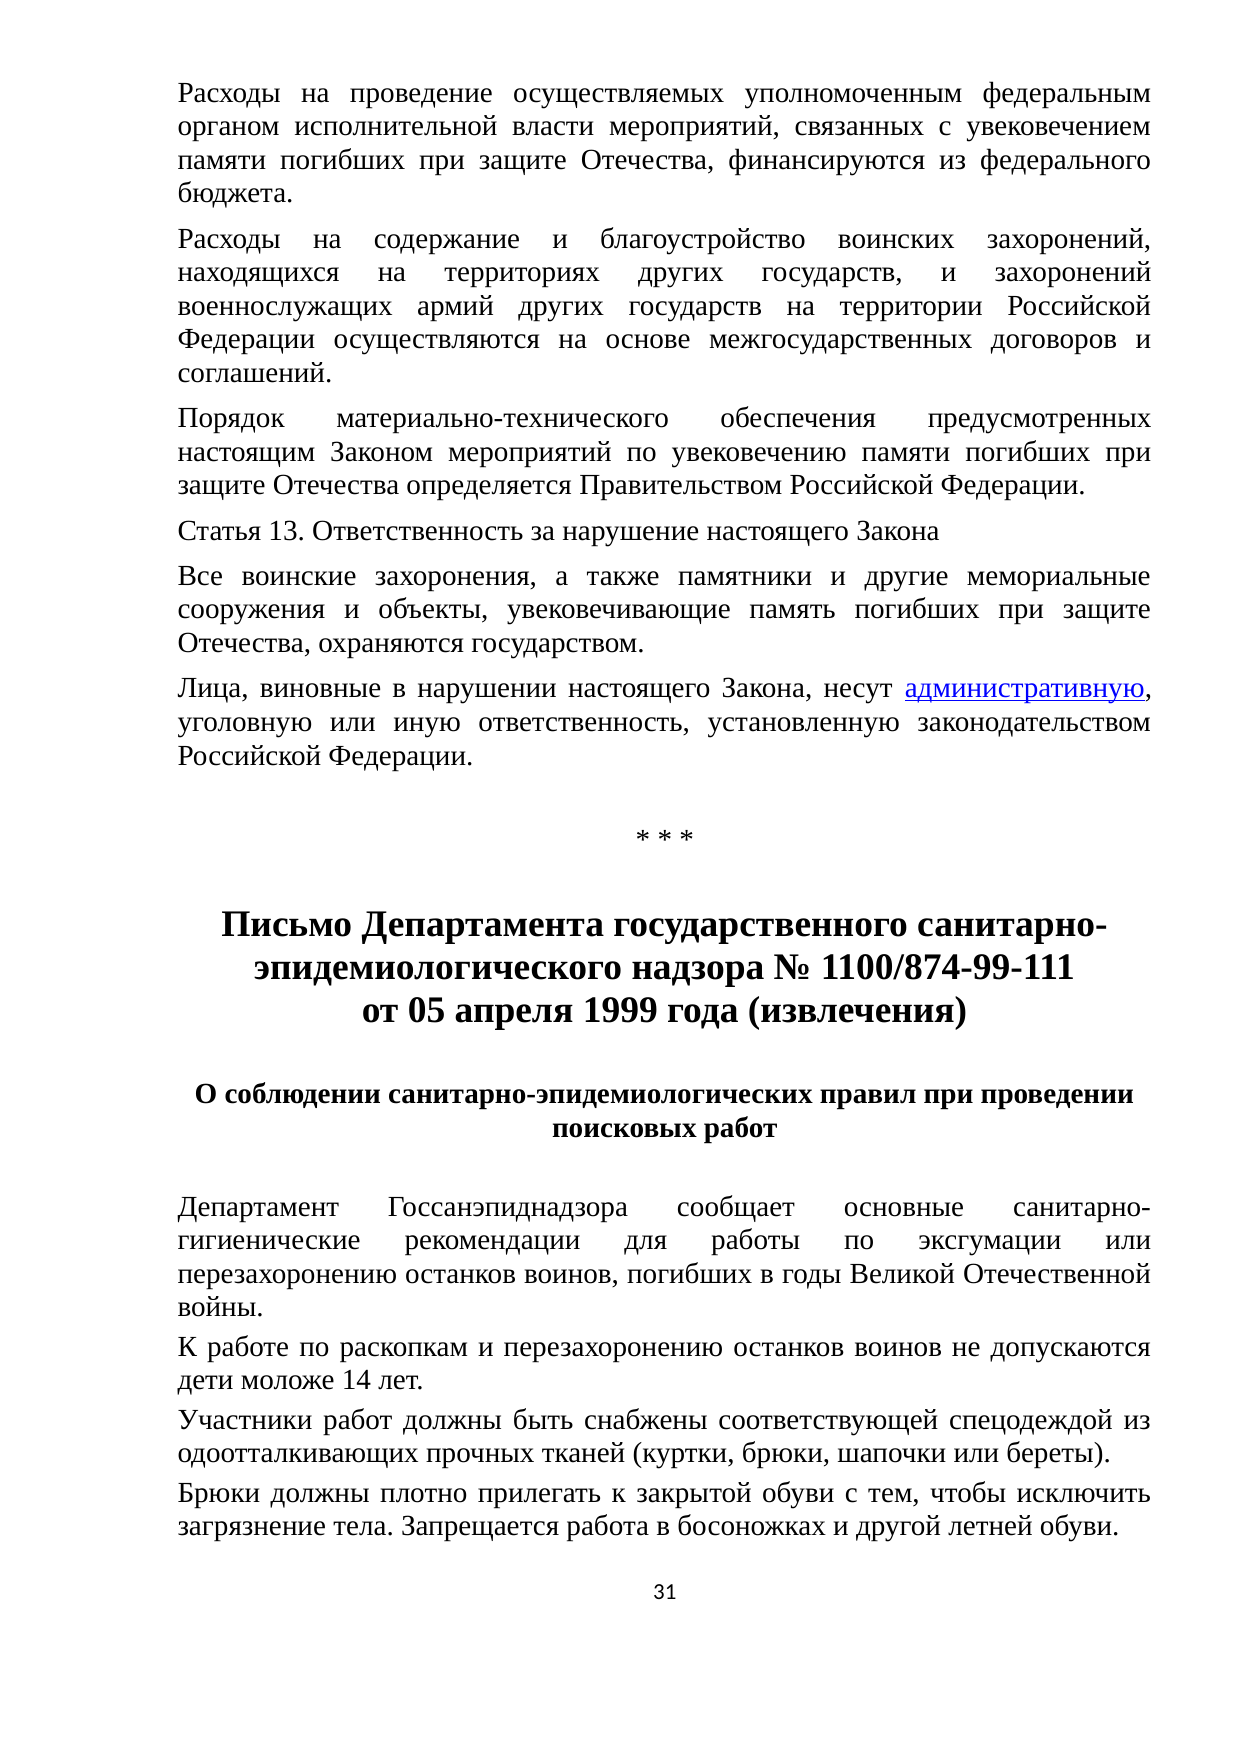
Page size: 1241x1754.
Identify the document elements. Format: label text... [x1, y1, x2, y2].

text К работе по раскопкам и перезахоронению останков воинов не допускаются дети моложе 14 лет. [177, 1329, 1152, 1396]
text Расходы на проведение осуществляемых уполномоченным федеральным органом исполнительной власти мероприятий, связанных с увековечением памяти погибших при защите Отечества, финансируются из федерального бюджета. [177, 75, 1152, 209]
text Департамент Госсанэпиднадзора сообщает основные санитарно-гигиенические рекомендации для работы по эксгумации или перезахоронению останков воинов, погибших в годы Великой Отечественной войны. [177, 1189, 1152, 1323]
text Расходы на содержание и благоустройство воинских захоронений, находящихся на территориях других государств, и захоронений военнослужащих армий других государств на территории Российской Федерации осуществляются на основе межгосударственных договоров и соглашений. [177, 221, 1152, 389]
text Статья 13. Ответственность за нарушение настоящего Закона [177, 513, 1152, 546]
text О соблюдении санитарно-эпидемиологических правил при проведении поисковых работ [177, 1076, 1152, 1143]
text Брюки должны плотно прилегать к закрытой обуви с тем, чтобы исключить загрязнение тела. Запрещается работа в босоножках и другой летней обуви. [177, 1475, 1152, 1542]
text * * * [177, 822, 1152, 856]
text Лица, виновные в нарушении настоящего Закона, несут административную, уголовную или иную ответственность, установленную законодательством Российской Федерации. [177, 671, 1152, 771]
text Участники работ должны быть снабжены соответствующей спецодеждой из одоотталкивающих прочных тканей (куртки, брюки, шапочки или береты). [177, 1402, 1152, 1469]
text Порядок материально-технического обеспечения предусмотренных настоящим Законом мероприятий по увековечению памяти погибших при защите Отечества определяется Правительством Российской Федерации. [177, 400, 1152, 501]
text Все воинские захоронения, а также памятники и другие мемориальные сооружения и объекты, увековечивающие память погибших при защите Отечества, охраняются государством. [177, 558, 1152, 659]
text Письмо Департамента государственного санитарно-эпидемиологического надзора № 1100/874-99-111 от 05 апреля 1999 года (извлечения) [177, 901, 1152, 1031]
